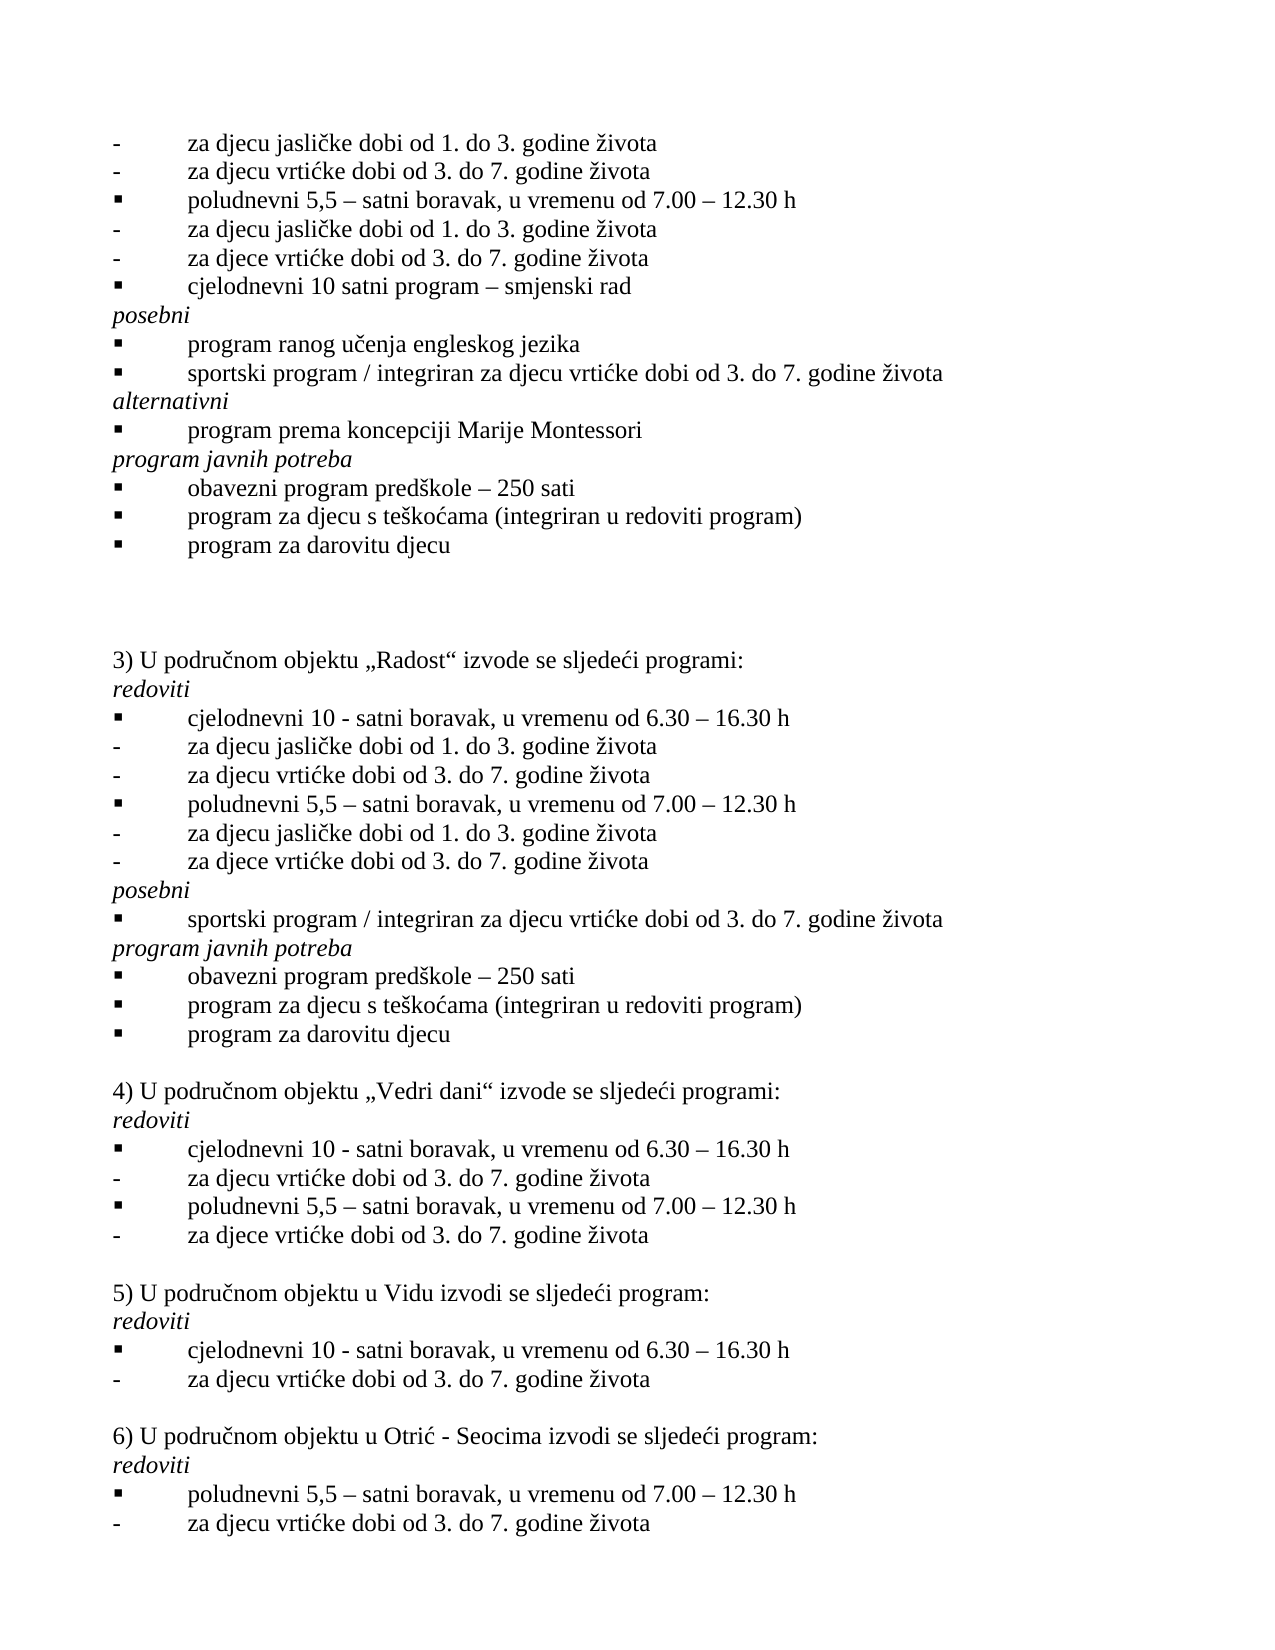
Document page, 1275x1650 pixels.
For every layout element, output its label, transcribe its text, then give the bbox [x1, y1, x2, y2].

list za djecu vrtićke dobi od 3. do 7. godine života [112, 156, 1161, 185]
list cjelodnevni 10 - satni boravak, u vremenu od 6.30 – 16.30 h [112, 1335, 1161, 1364]
list poludnevni 5,5 – satni boravak, u vremenu od 7.00 – 12.30 h [112, 789, 1161, 818]
list cjelodnevni 10 - satni boravak, u vremenu od 6.30 – 16.30 h [112, 703, 1161, 731]
text 4) U područnom objektu „Vedri dani“ izvode se sljedeći programi: [112, 1076, 1161, 1105]
text alternativni [112, 386, 1161, 415]
text program javnih potreba [112, 444, 1161, 473]
list za djecu vrtićke dobi od 3. do 7. godine života [112, 760, 1161, 789]
list za djecu vrtićke dobi od 3. do 7. godine života [112, 1163, 1161, 1191]
list poludnevni 5,5 – satni boravak, u vremenu od 7.00 – 12.30 h [112, 1191, 1161, 1220]
list za djece vrtićke dobi od 3. do 7. godine života [112, 846, 1161, 875]
text program javnih potreba [112, 933, 1161, 961]
text 6) U područnom objektu u Otrić - Seocima izvodi se sljedeći program: [112, 1421, 1161, 1450]
list program za djecu s teškoćama (integriran u redoviti program) [112, 501, 1161, 530]
list sportski program / integriran za djecu vrtićke dobi od 3. do 7. godine života [112, 904, 1161, 933]
list program za darovitu djecu [112, 1019, 1161, 1048]
list poludnevni 5,5 – satni boravak, u vremenu od 7.00 – 12.30 h [112, 185, 1161, 214]
list za djecu jasličke dobi od 1. do 3. godine života [112, 128, 1161, 156]
list program za darovitu djecu [112, 530, 1161, 559]
list za djece vrtićke dobi od 3. do 7. godine života [112, 1220, 1161, 1249]
text redoviti [112, 674, 1161, 703]
list program prema koncepciji Marije Montessori [112, 415, 1161, 444]
text 3) U područnom objektu „Radost“ izvode se sljedeći programi: [112, 645, 1161, 674]
list za djece vrtićke dobi od 3. do 7. godine života [112, 243, 1161, 271]
text 5) U područnom objektu u Vidu izvodi se sljedeći program: [112, 1278, 1161, 1306]
list za djecu jasličke dobi od 1. do 3. godine života [112, 818, 1161, 846]
text redoviti [112, 1105, 1161, 1134]
text redoviti [112, 1306, 1161, 1335]
list program za djecu s teškoćama (integriran u redoviti program) [112, 990, 1161, 1019]
list cjelodnevni 10 satni program – smjenski rad [112, 271, 1161, 300]
list za djecu vrtićke dobi od 3. do 7. godine života [112, 1508, 1161, 1536]
text posebni [112, 875, 1161, 904]
list za djecu jasličke dobi od 1. do 3. godine života [112, 214, 1161, 243]
list cjelodnevni 10 - satni boravak, u vremenu od 6.30 – 16.30 h [112, 1134, 1161, 1163]
list program ranog učenja engleskog jezika [112, 329, 1161, 358]
text redoviti [112, 1450, 1161, 1479]
list poludnevni 5,5 – satni boravak, u vremenu od 7.00 – 12.30 h [112, 1479, 1161, 1508]
list sportski program / integriran za djecu vrtićke dobi od 3. do 7. godine života [112, 358, 1161, 386]
text posebni [112, 300, 1161, 329]
list za djecu vrtićke dobi od 3. do 7. godine života [112, 1364, 1161, 1393]
list obavezni program predškole – 250 sati [112, 961, 1161, 990]
list za djecu jasličke dobi od 1. do 3. godine života [112, 731, 1161, 760]
list obavezni program predškole – 250 sati [112, 473, 1161, 501]
